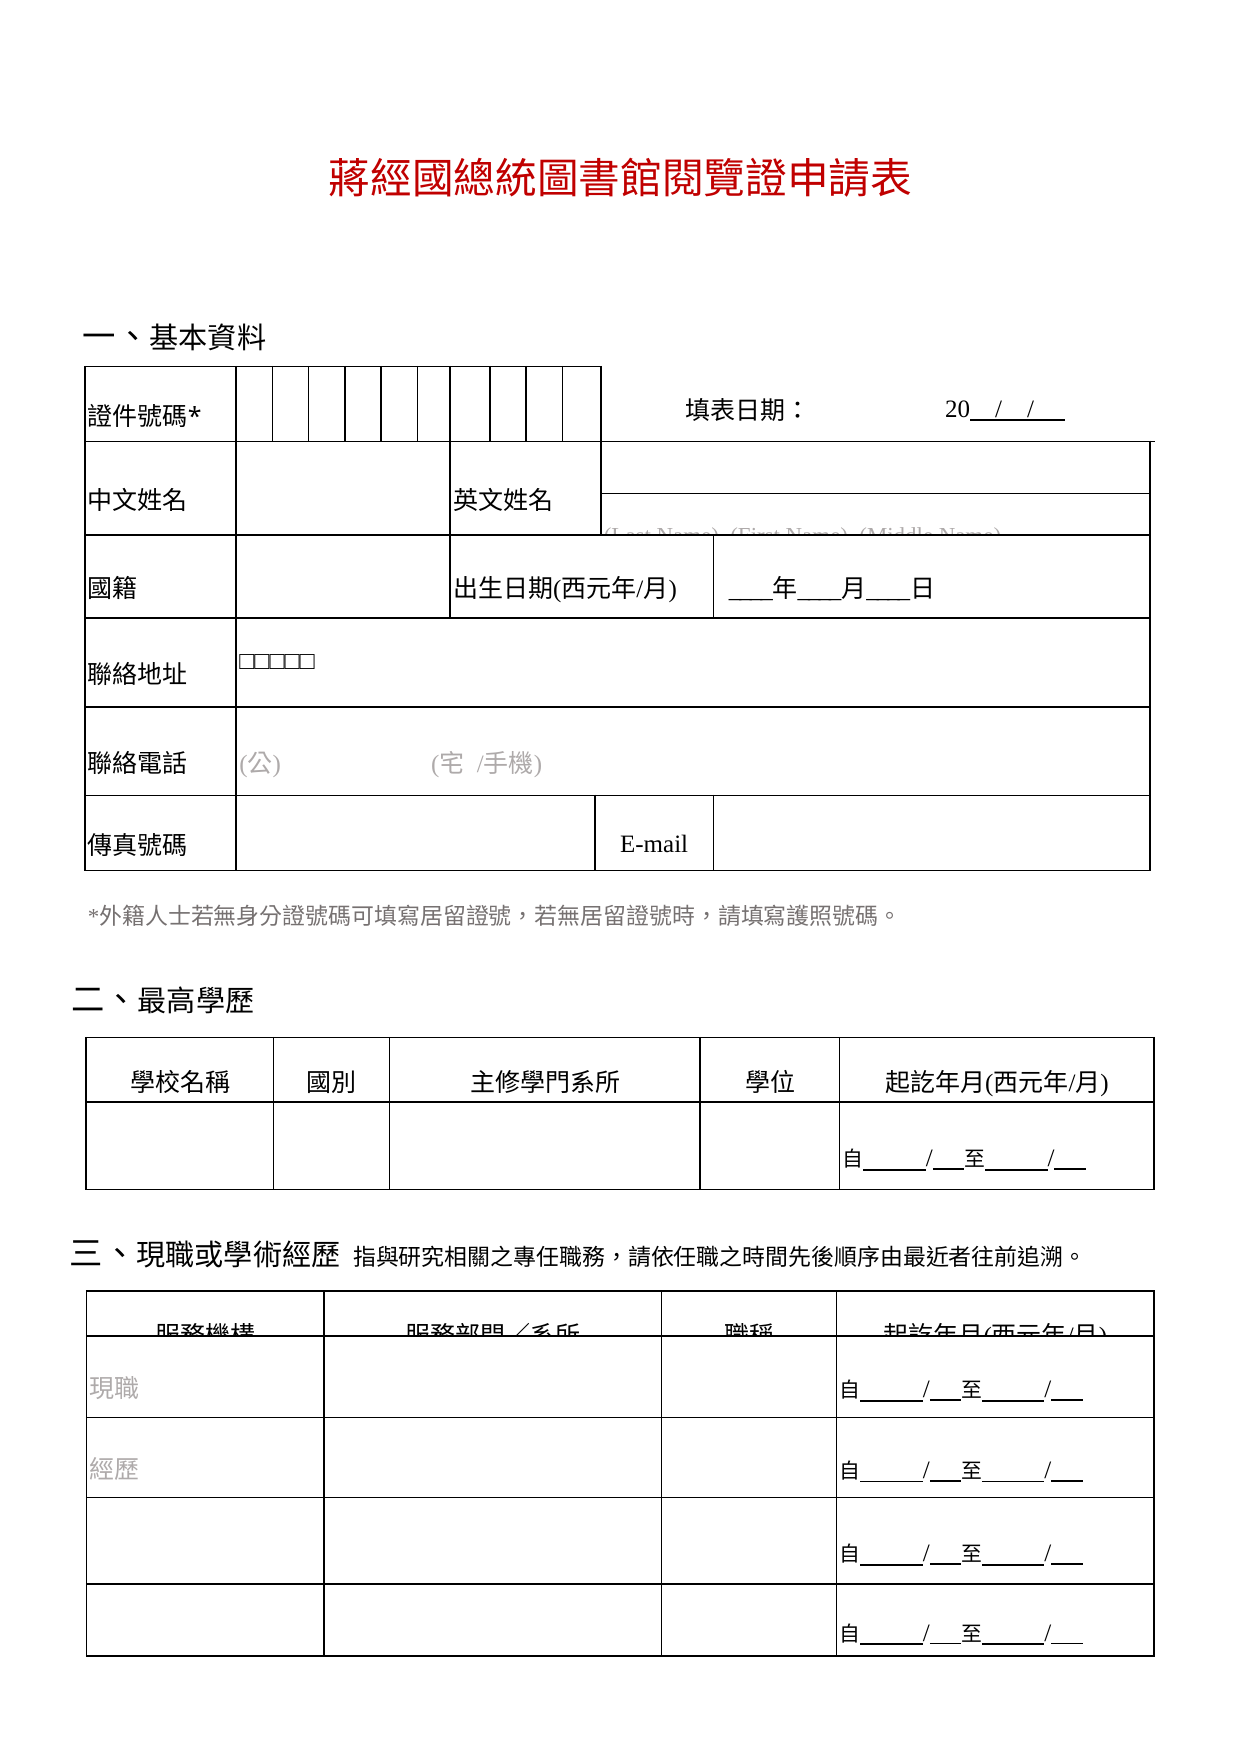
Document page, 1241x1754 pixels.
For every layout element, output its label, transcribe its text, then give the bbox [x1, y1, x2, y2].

table_cell (公) (宅 /手機) [237, 708, 1149, 794]
table_cell [714, 796, 1149, 870]
table_header [273, 367, 308, 441]
text 一、基本資料 [83, 292, 1169, 354]
table_cell [87, 1498, 323, 1583]
table_cell ____年____月____日 [714, 536, 1149, 617]
table_cell 自 / 至 / [837, 1337, 1153, 1417]
table_cell 經歷 [87, 1418, 323, 1496]
table_cell [274, 1103, 389, 1189]
table_cell [662, 1498, 836, 1583]
table_header 20 / / [942, 366, 1155, 441]
table_header 證件號碼* [86, 367, 235, 441]
table_header [491, 367, 525, 441]
table_cell [325, 1337, 661, 1417]
table_header 服務機構 [87, 1292, 323, 1335]
table_header 起訖年月(西元年/月) [837, 1292, 1153, 1335]
table_cell [237, 796, 594, 870]
table_cell 自 / 至 / [837, 1585, 1153, 1655]
table_header 起訖年月(西元年/月) [840, 1038, 1153, 1101]
table_header [527, 367, 562, 441]
table_cell 國籍 [86, 536, 235, 617]
table_cell [390, 1103, 699, 1189]
table_cell [237, 442, 449, 534]
table_cell [1151, 617, 1155, 706]
table_header 職稱 [662, 1292, 836, 1335]
table_cell [87, 1103, 273, 1189]
text 三、現職或學術經歷 指與研究相關之專任職務，請依任職之時間先後順序由最近者往前追溯。 [69, 1209, 1169, 1272]
table_cell [237, 536, 449, 617]
table_cell 英文姓名 [451, 442, 600, 534]
table_cell 聯絡地址 [86, 619, 235, 706]
table_cell [325, 1498, 661, 1583]
table_header [418, 367, 449, 441]
table_header 學位 [701, 1038, 839, 1101]
table_cell [1151, 493, 1155, 534]
table_cell [602, 442, 1149, 492]
table_cell [662, 1418, 836, 1496]
table_cell □□□□□ [237, 619, 1149, 706]
table_cell [662, 1337, 836, 1417]
table_header 主修學門系所 [390, 1038, 699, 1101]
table_cell *外籍人士若無身分證號碼可填寫居留證號，若無居留證號時，請填寫護照號碼。 [85, 871, 1150, 937]
table_header [382, 367, 417, 441]
table_cell 現職 [87, 1337, 323, 1417]
table_cell E-mail [596, 796, 713, 870]
table_cell [662, 1585, 836, 1655]
table_cell 自 / 至 / [837, 1498, 1153, 1583]
table_cell [325, 1585, 661, 1655]
table_header 服務部門／系所 [325, 1292, 661, 1335]
text 二、最高學歷 [71, 956, 1169, 1018]
table_cell 自 / 至 / [837, 1418, 1153, 1496]
table_header [237, 367, 272, 441]
table_header [309, 367, 344, 441]
table_header [451, 367, 489, 441]
table_cell [325, 1418, 661, 1496]
table_header 填表日期： [602, 366, 942, 441]
table_header [563, 367, 600, 441]
table_cell [1150, 870, 1155, 937]
table_cell [87, 1585, 323, 1655]
table_cell 自 / 至 / [840, 1103, 1153, 1189]
table_cell [1151, 706, 1155, 794]
table_header 國別 [274, 1038, 389, 1101]
table_cell (Last Name) (First Name) (Middle Name) [602, 494, 1149, 534]
table_header 學校名稱 [87, 1038, 273, 1101]
table_cell 中文姓名 [86, 442, 235, 534]
table_cell 傳真號碼 [86, 796, 235, 870]
text 蔣經國總統圖書館閱覽證申請表 [71, 133, 1169, 196]
table_cell [1151, 795, 1155, 870]
table_cell 出生日期(西元年/月) [451, 536, 713, 617]
table_cell [1151, 442, 1155, 492]
table_cell [701, 1103, 839, 1189]
table_header [346, 367, 380, 441]
table_cell [1151, 534, 1155, 617]
table_cell 聯絡電話 [86, 708, 235, 794]
